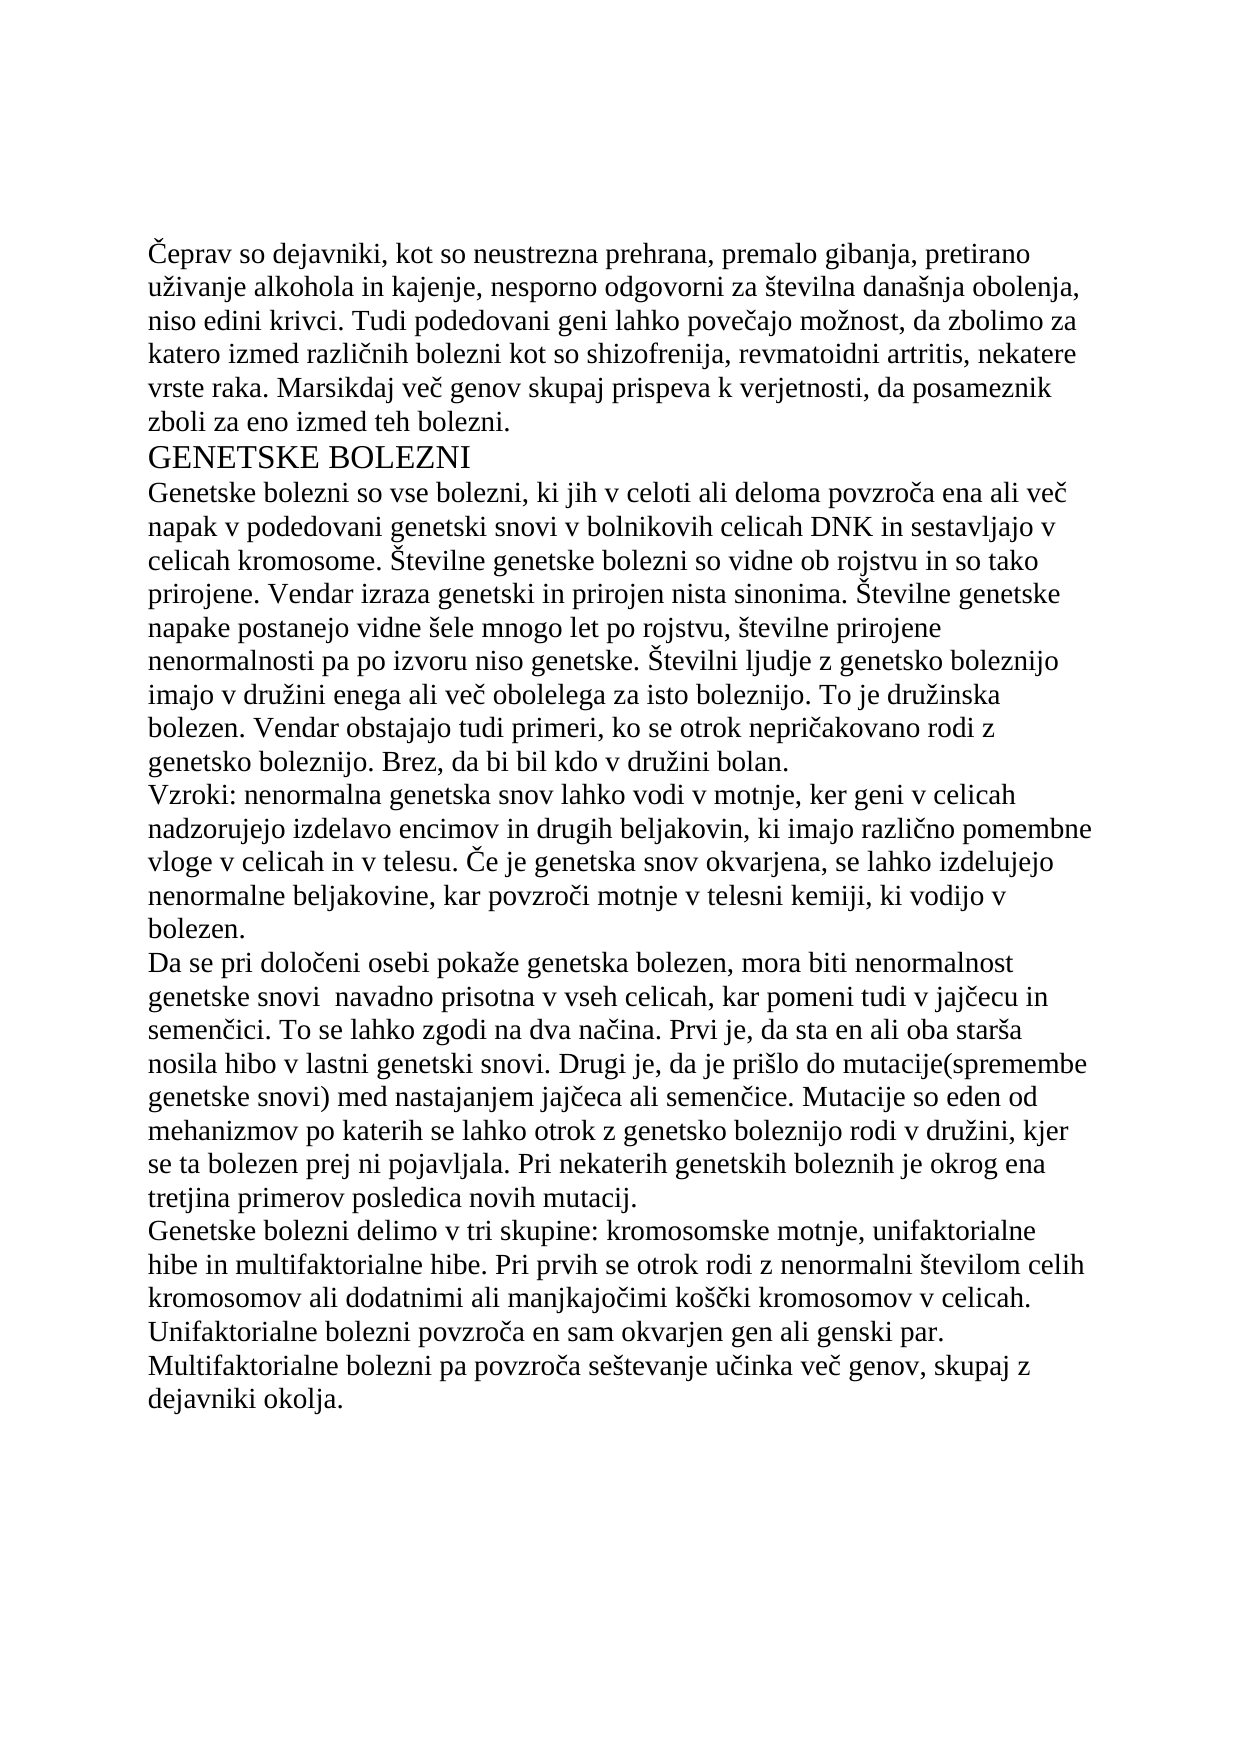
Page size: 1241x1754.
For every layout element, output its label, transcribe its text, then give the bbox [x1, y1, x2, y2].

text Genetske bolezni so vse bolezni, ki jih v celoti ali deloma povzroča ena ali več napak v podedovani genetski snovi v bolnikovih celicah DNK in sestavljajo v celicah kromosome. Številne genetske bolezni so vidne ob rojstvu in so tako prirojene. Vendar izraza genetski in prirojen nista sinonima. Številne genetske napake postanejo vidne šele mnogo let po rojstvu, številne prirojene nenormalnosti pa po izvoru niso genetske. Številni ljudje z genetsko boleznijo imajo v družini enega ali več obolelega za isto boleznijo. To je družinska bolezen. Vendar obstajajo tudi primeri, ko se otrok nepričakovano rodi z genetsko boleznijo. Brez, da bi bil kdo v družini bolan. [148, 476, 1093, 777]
text GENETSKE BOLEZNI [148, 437, 1093, 476]
text Da se pri določeni osebi pokaže genetska bolezen, mora biti nenormalnost genetske snovi navadno prisotna v vseh celicah, kar pomeni tudi v jajčecu in semenčici. To se lahko zgodi na dva načina. Prvi je, da sta en ali oba starša nosila hibo v lastni genetski snovi. Drugi je, da je prišlo do mutacije(spremembe genetske snovi) med nastajanjem jajčeca ali semenčice. Mutacije so eden od mehanizmov po katerih se lahko otrok z genetsko boleznijo rodi v družini, kjer se ta bolezen prej ni pojavljala. Pri nekaterih genetskih boleznih je okrog ena tretjina primerov posledica novih mutacij. [148, 945, 1093, 1213]
text Vzroki: nenormalna genetska snov lahko vodi v motnje, ker geni v celicah nadzorujejo izdelavo encimov in drugih beljakovin, ki imajo različno pomembne vloge v celicah in v telesu. Če je genetska snov okvarjena, se lahko izdelujejo nenormalne beljakovine, kar povzroči motnje v telesni kemiji, ki vodijo v bolezen. [148, 777, 1093, 945]
text Genetske bolezni delimo v tri skupine: kromosomske motnje, unifaktorialne hibe in multifaktorialne hibe. Pri prvih se otrok rodi z nenormalni številom celih kromosomov ali dodatnimi ali manjkajočimi koščki kromosomov v celicah. Unifaktorialne bolezni povzroča en sam okvarjen gen ali genski par. Multifaktorialne bolezni pa povzroča seštevanje učinka več genov, skupaj z dejavniki okolja. [148, 1213, 1093, 1415]
text Čeprav so dejavniki, kot so neustrezna prehrana, premalo gibanja, pretirano uživanje alkohola in kajenje, nesporno odgovorni za številna današnja obolenja, niso edini krivci. Tudi podedovani geni lahko povečajo možnost, da zbolimo za katero izmed različnih bolezni kot so shizofrenija, revmatoidni artritis, nekatere vrste raka. Marsikdaj več genov skupaj prispeva k verjetnosti, da posameznik zboli za eno izmed teh bolezni. [148, 236, 1093, 437]
